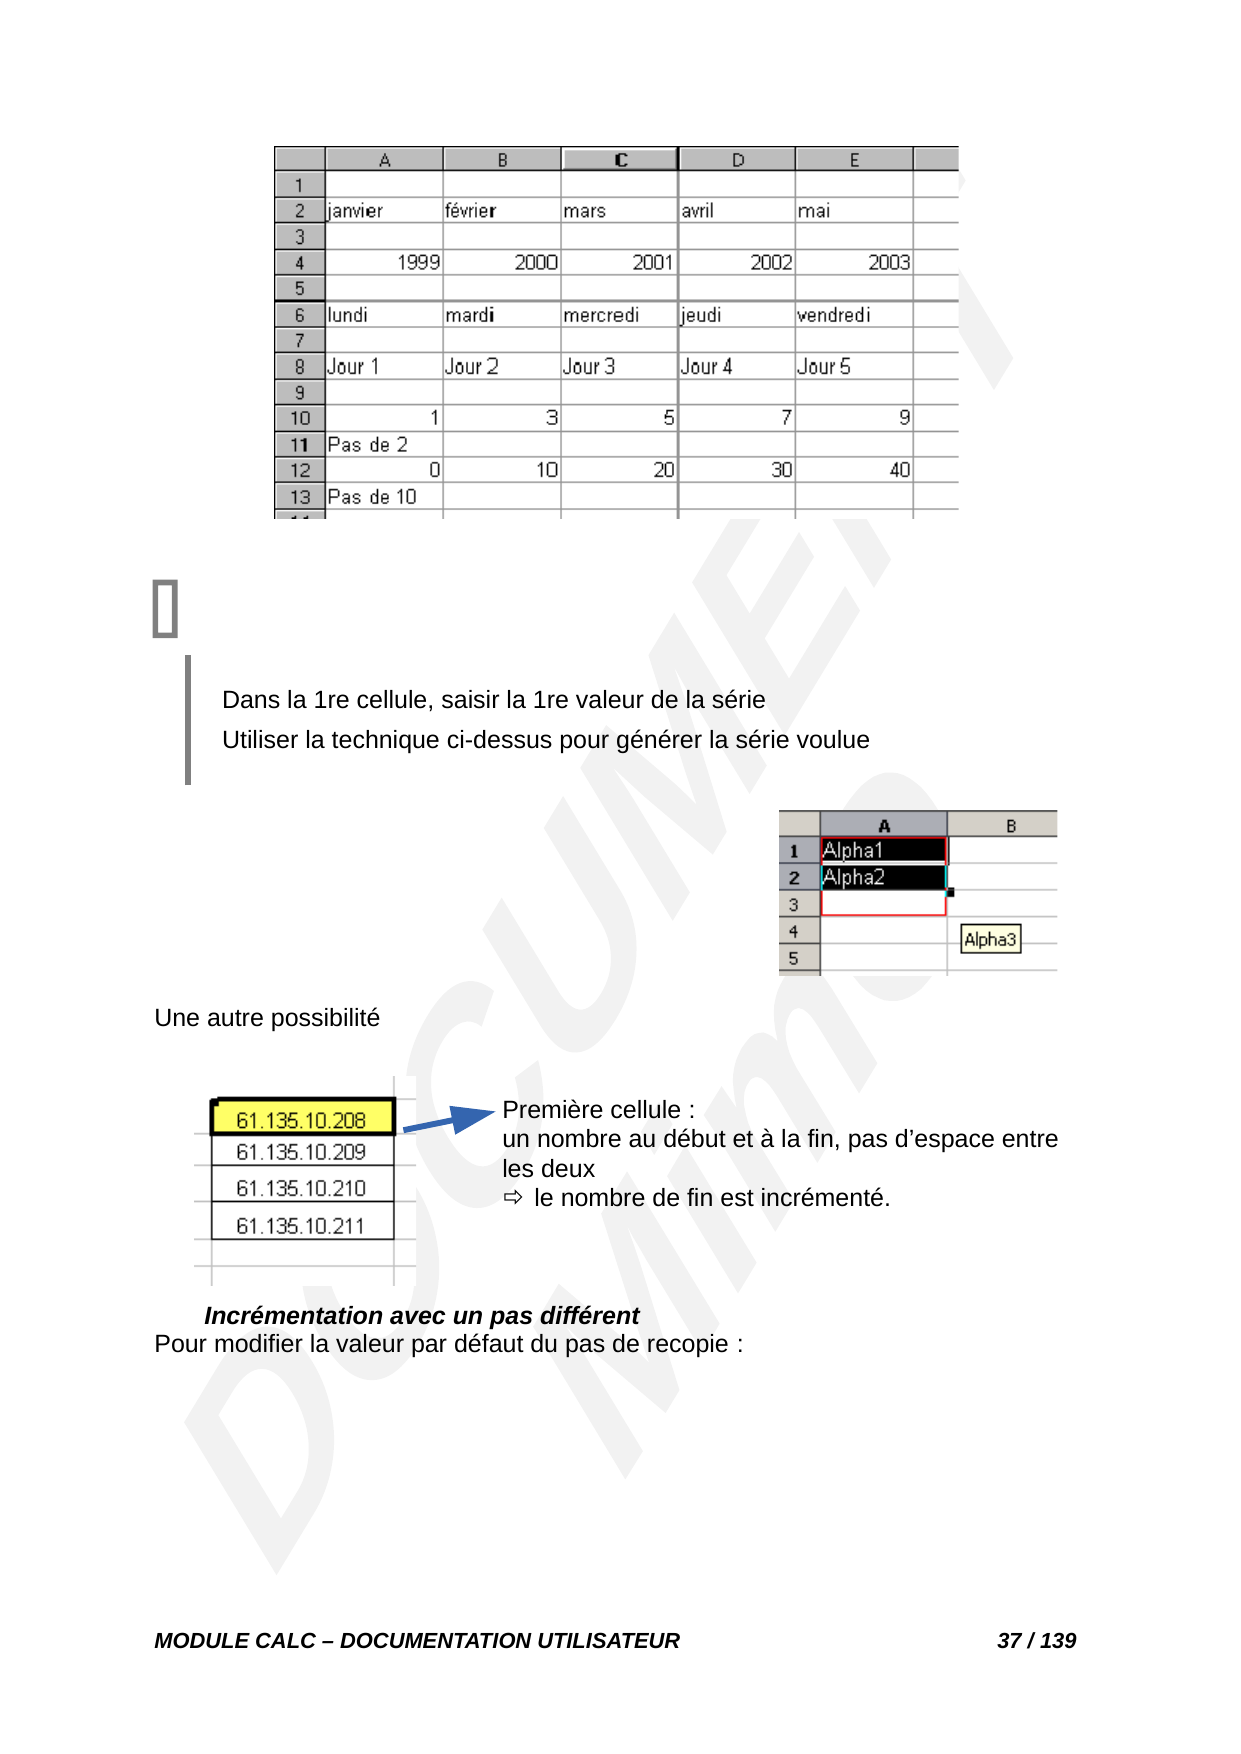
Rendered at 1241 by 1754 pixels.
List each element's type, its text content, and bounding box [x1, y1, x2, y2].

picture [274, 146, 959, 519]
text Une autre possibilité [154, 1003, 1086, 1031]
text Utiliser la technique ci-dessus pour générer la série voulue [191, 695, 1086, 785]
subtitle Incrémentation avec un pas différent [204, 1302, 1086, 1330]
text Pour modifier la valeur par défaut du pas de recopie : [154, 1330, 1086, 1358]
picture [194, 1076, 417, 1286]
table_header Première cellule : un nombre au début et à la fin, pas d’espace entre les deux  le nombre de fin est incrémenté. [496, 1059, 1087, 1302]
text Dans la 1re cellule, saisir la 1re valeur de la série [185, 654, 1086, 695]
text 8 [151, 552, 1086, 654]
picture [779, 810, 1058, 976]
table_header [154, 1059, 496, 1302]
